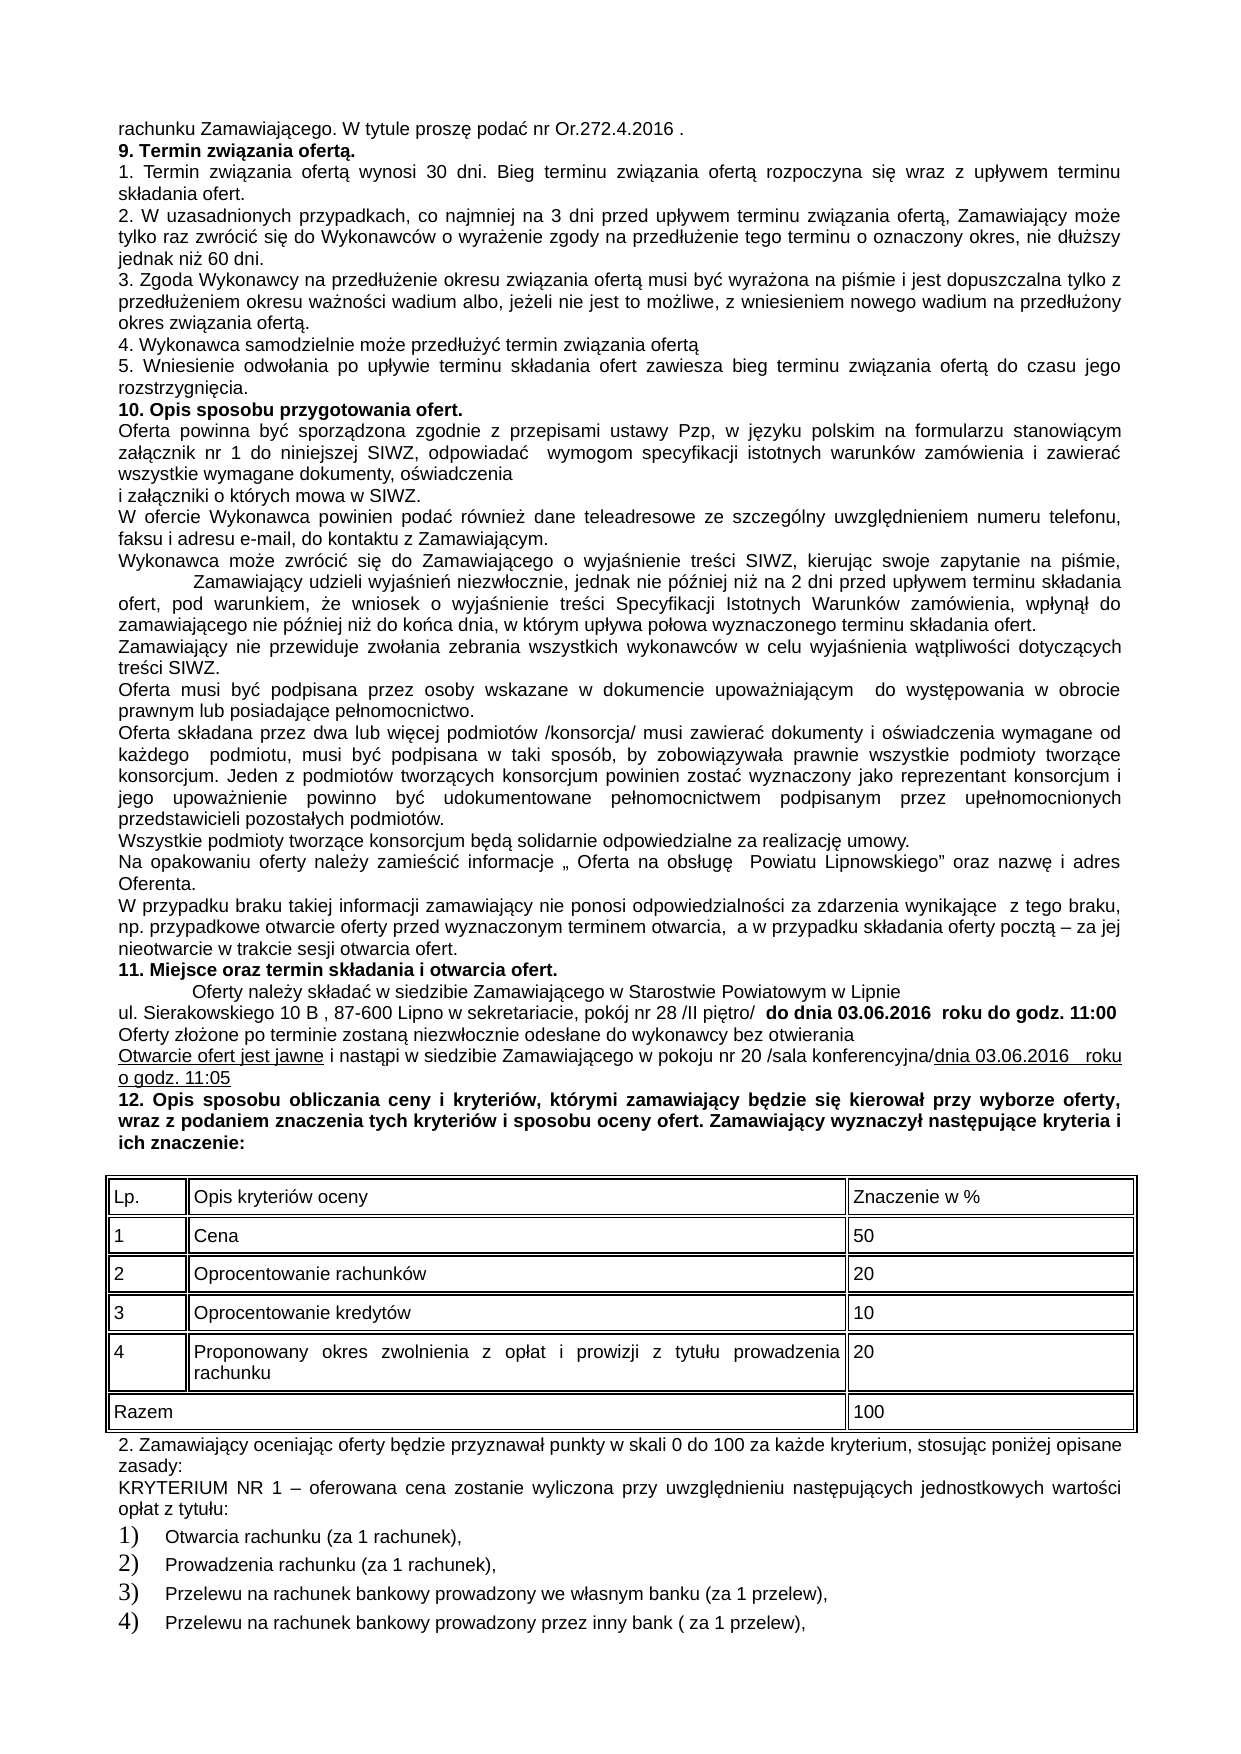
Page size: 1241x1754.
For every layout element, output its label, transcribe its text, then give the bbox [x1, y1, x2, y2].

text Otwarcie ofert jest jawne i nastąpi w siedzibie Zamawiającego w pokoju nr 20 /sala konferencyjna/dnia 03.06.2016 roku o godz. 11:05 [118, 1045, 1122, 1088]
text Zamawiający nie przewiduje zwołania zebrania wszystkich wykonawców w celu wyjaśnienia wątpliwości dotyczących treści SIWZ. [118, 636, 1122, 679]
text Oferty należy składać w siedzibie Zamawiającego w Starostwie Powiatowym w Lipnie [118, 981, 1122, 1002]
text 9. Termin związania ofertą. [118, 140, 1122, 161]
text 3. Zgoda Wykonawcy na przedłużenie okresu związania ofertą musi być wyrażona na piśmie i jest dopuszczalna tylko z przedłużeniem okresu ważności wadium albo, jeżeli nie jest to możliwe, z wniesieniem nowego wadium na przedłużony okres związania ofertą. [118, 269, 1122, 334]
table_cell 2 [110, 1257, 185, 1291]
text KRYTERIUM NR 1 – oferowana cena zostanie wyliczona przy uwzględnieniu następujących jednostkowych wartości opłat z tytułu: [118, 1477, 1122, 1520]
table_cell Razem [110, 1395, 845, 1429]
table_cell 50 [849, 1218, 1133, 1252]
list Przelewu na rachunek bankowy prowadzony przez inny bank ( za 1 przelew), [118, 1606, 1122, 1635]
table_cell Oprocentowanie kredytów [190, 1296, 845, 1330]
table_header Znaczenie w % [849, 1180, 1133, 1213]
text W przypadku braku takiej informacji zamawiający nie ponosi odpowiedzialności za zdarzenia wynikające z tego braku, np. przypadkowe otwarcie oferty przed wyznaczonym terminem otwarcia, a w przypadku składania oferty pocztą – za jej nieotwarcie w trakcie sesji otwarcia ofert. [118, 894, 1122, 959]
table_header Opis kryteriów oceny [190, 1180, 845, 1213]
text 4. Wykonawca samodzielnie może przedłużyć termin związania ofertą [118, 334, 1122, 355]
text 11. Miejsce oraz termin składania i otwarcia ofert. [118, 959, 1122, 981]
text Na opakowaniu oferty należy zamieścić informacje „ Oferta na obsługę Powiatu Lipnowskiego” oraz nazwę i adres Oferenta. [118, 851, 1122, 894]
table_cell 20 [849, 1257, 1133, 1291]
table_cell 20 [849, 1335, 1133, 1390]
table_cell 3 [110, 1296, 185, 1330]
text 10. Opis sposobu przygotowania ofert. [118, 398, 1122, 420]
text Oferta musi być podpisana przez osoby wskazane w dokumencie upoważniającym do występowania w obrocie prawnym lub posiadające pełnomocnictwo. [118, 679, 1122, 722]
text 2. W uzasadnionych przypadkach, co najmniej na 3 dni przed upływem terminu związania ofertą, Zamawiający może tylko raz zwrócić się do Wykonawców o wyrażenie zgody na przedłużenie tego terminu o oznaczony okres, nie dłuższy jednak niż 60 dni. [118, 204, 1122, 269]
text Oferty złożone po terminie zostaną niezwłocznie odesłane do wykonawcy bez otwierania [118, 1024, 1122, 1045]
table_cell 100 [849, 1395, 1133, 1429]
table_cell 1 [110, 1218, 185, 1252]
table_header Lp. [110, 1180, 185, 1213]
text 1. Termin związania ofertą wynosi 30 dni. Bieg terminu związania ofertą rozpoczyna się wraz z upływem terminu składania ofert. [118, 161, 1122, 204]
text i załączniki o których mowa w SIWZ. [118, 485, 1122, 506]
text rachunku Zamawiającego. W tytule proszę podać nr Or.272.4.2016 . [118, 118, 1122, 140]
table_cell Cena [190, 1218, 845, 1252]
table_cell 4 [110, 1335, 185, 1390]
text Wykonawca może zwrócić się do Zamawiającego o wyjaśnienie treści SIWZ, kierując swoje zapytanie na piśmie, Zamawiający udzieli wyjaśnień niezwłocznie, jednak nie później niż na 2 dni przed upływem terminu składania ofert, pod warunkiem, że wniosek o wyjaśnienie treści Specyfikacji Istotnych Warunków zamówienia, wpłynął do zamawiającego nie później niż do końca dnia, w którym upływa połowa wyznaczonego terminu składania ofert. [118, 549, 1122, 636]
list Otwarcia rachunku (za 1 rachunek), [118, 1520, 1122, 1548]
text 12. Opis sposobu obliczania ceny i kryteriów, którymi zamawiający będzie się kierował przy wyborze oferty, wraz z podaniem znaczenia tych kryteriów i sposobu oceny ofert. Zamawiający wyznaczył następujące kryteria i ich znaczenie: [118, 1088, 1122, 1153]
text ul. Sierakowskiego 10 B , 87-600 Lipno w sekretariacie, pokój nr 28 /II piętro/ do dnia 03.06.2016 roku do godz. 11:00 [118, 1002, 1122, 1024]
table_cell Proponowany okres zwolnienia z opłat i prowizji z tytułu prowadzenia rachunku [190, 1335, 845, 1390]
text W ofercie Wykonawca powinien podać również dane teleadresowe ze szczególny uwzględnieniem numeru telefonu, faksu i adresu e-mail, do kontaktu z Zamawiającym. [118, 506, 1122, 549]
list Przelewu na rachunek bankowy prowadzony we własnym banku (za 1 przelew), [118, 1577, 1122, 1606]
list Prowadzenia rachunku (za 1 rachunek), [118, 1548, 1122, 1577]
text Oferta powinna być sporządzona zgodnie z przepisami ustawy Pzp, w języku polskim na formularzu stanowiącym załącznik nr 1 do niniejszej SIWZ, odpowiadać wymogom specyfikacji istotnych warunków zamówienia i zawierać wszystkie wymagane dokumenty, oświadczenia [118, 420, 1122, 485]
text 5. Wniesienie odwołania po upływie terminu składania ofert zawiesza bieg terminu związania ofertą do czasu jego rozstrzygnięcia. [118, 355, 1122, 398]
table_cell Oprocentowanie rachunków [190, 1257, 845, 1291]
text Wszystkie podmioty tworzące konsorcjum będą solidarnie odpowiedzialne za realizację umowy. [118, 830, 1122, 851]
table_cell 10 [849, 1296, 1133, 1330]
text Oferta składana przez dwa lub więcej podmiotów /konsorcja/ musi zawierać dokumenty i oświadczenia wymagane od każdego podmiotu, musi być podpisana w taki sposób, by zobowiązywała prawnie wszystkie podmioty tworzące konsorcjum. Jeden z podmiotów tworzących konsorcjum powinien zostać wyznaczony jako reprezentant konsorcjum i jego upoważnienie powinno być udokumentowane pełnomocnictwem podpisanym przez upełnomocnionych przedstawicieli pozostałych podmiotów. [118, 722, 1122, 830]
text 2. Zamawiający oceniając oferty będzie przyznawał punkty w skali 0 do 100 za każde kryterium, stosując poniżej opisane zasady: [118, 1433, 1122, 1477]
